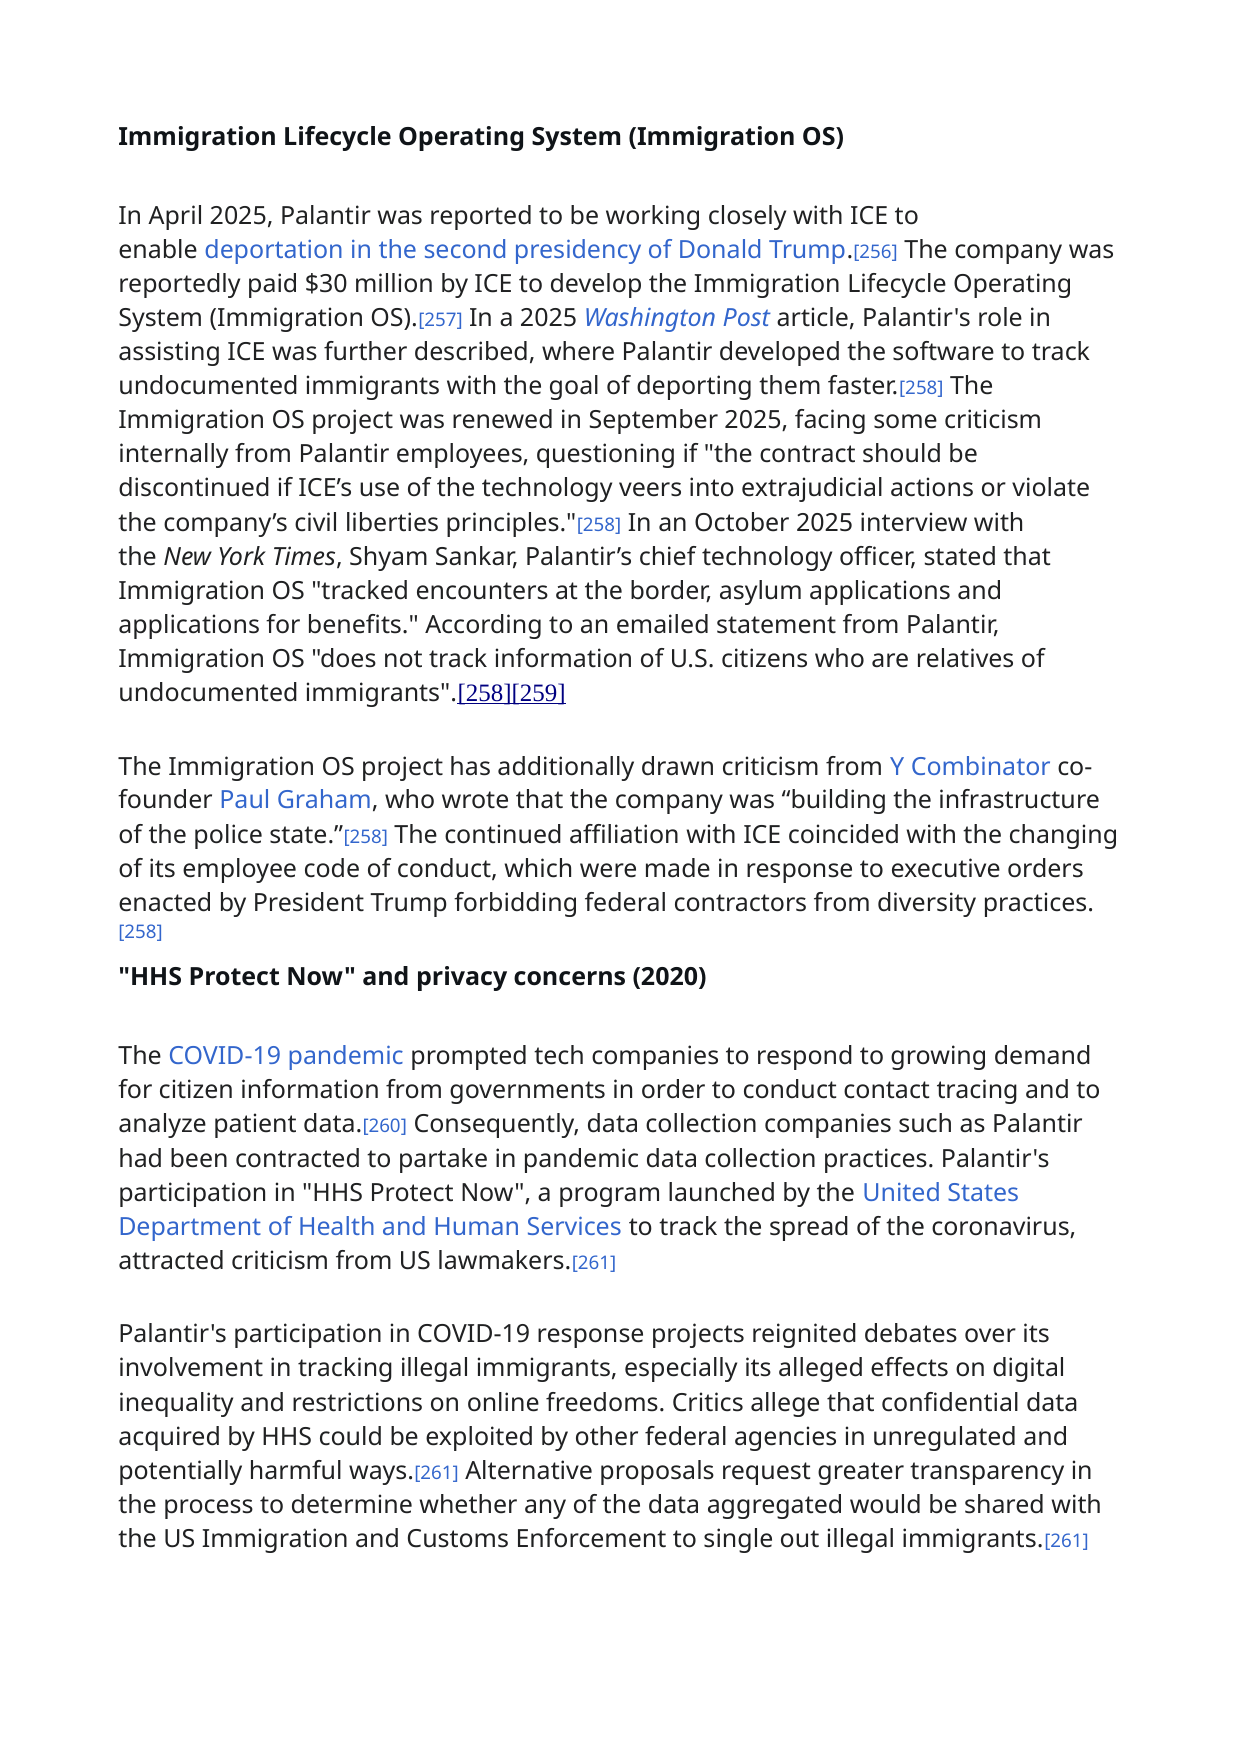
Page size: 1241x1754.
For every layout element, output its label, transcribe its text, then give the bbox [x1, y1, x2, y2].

text Palantir's participation in COVID-19 response projects reignited debates over its involvement in tracking illegal immigrants, especially its alleged effects on digital inequality and restrictions on online freedoms. Critics allege that confidential data acquired by HHS could be exploited by other federal agencies in unregulated and potentially harmful ways.[261] Alternative proposals request greater transparency in the process to determine whether any of the data aggregated would be shared with the US Immigration and Customs Enforcement to single out illegal immigrants.[261] [118, 1316, 1122, 1554]
subtitle "HHS Protect Now" and privacy concerns (2020) [118, 958, 1122, 993]
text The Immigration OS project has additionally drawn criticism from Y Combinator co-founder Paul Graham, who wrote that the company was “building the infrastructure of the police state.”[258] The continued affiliation with ICE coincided with the changing of its employee code of conduct, which were made in response to executive orders enacted by President Trump forbidding federal contractors from diversity practices.[258] [118, 748, 1122, 944]
text The COVID-19 pandemic prompted tech companies to respond to growing demand for citizen information from governments in order to conduct contact tracing and to analyze patient data.[260] Consequently, data collection companies such as Palantir had been contracted to partake in pandemic data collection practices. Palantir's participation in "HHS Protect Now", a program launched by the United States Department of Health and Human Services to track the spread of the coronavirus, attracted criticism from US lawmakers.[261] [118, 1038, 1122, 1276]
subtitle Immigration Lifecycle Operating System (Immigration OS) [118, 118, 1122, 152]
text In April 2025, Palantir was reported to be working closely with ICE to enable deportation in the second presidency of Donald Trump.[256] The company was reportedly paid $30 million by ICE to develop the Immigration Lifecycle Operating System (Immigration OS).[257] In a 2025 Washington Post article, Palantir's role in assisting ICE was further described, where Palantir developed the software to track undocumented immigrants with the goal of deporting them faster.[258] The Immigration OS project was renewed in September 2025, facing some criticism internally from Palantir employees, questioning if "the contract should be discontinued if ICE’s use of the technology veers into extrajudicial actions or violate the company’s civil liberties principles."[258] In an October 2025 interview with the New York Times, Shyam Sankar, Palantir’s chief technology officer, stated that Immigration OS "tracked encounters at the border, asylum applications and applications for benefits." According to an emailed statement from Palantir, Immigration OS "does not track information of U.S. citizens who are relatives of undocumented immigrants".[258][259] [118, 198, 1122, 708]
